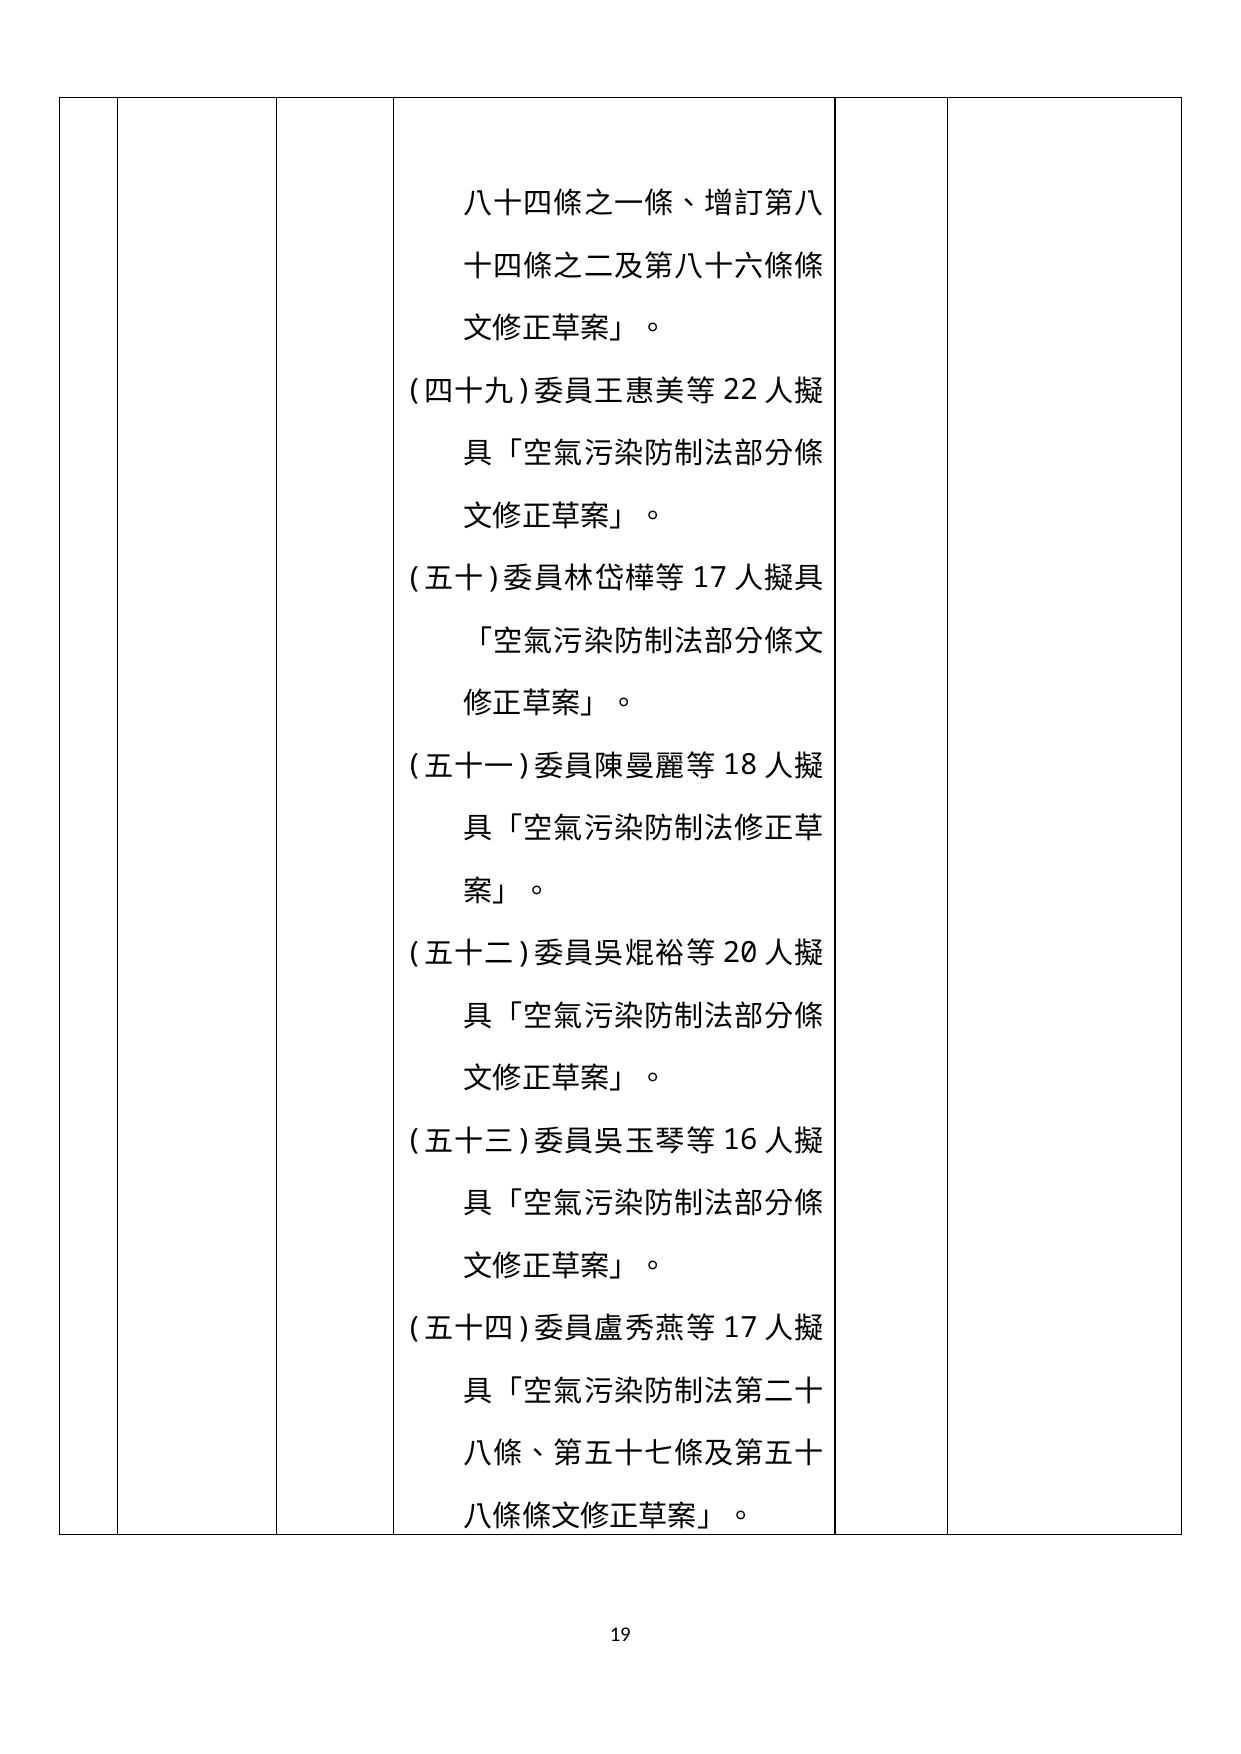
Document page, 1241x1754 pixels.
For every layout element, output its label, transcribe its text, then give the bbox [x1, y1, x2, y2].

table_cell [836, 98, 947, 1534]
table_cell 八十四條之一條、增訂第八十四條之二及第八十六條條文修正草案」。 (四十九)委員王惠美等22人擬具「空氣污染防制法部分條文修正草案」。 (五十)委員林岱樺等17人擬具「空氣污染防制法部分條文修正草案」。 (五十一)委員陳曼麗等18人擬具「空氣污染防制法修正草案」。 (五十二)委員吳焜裕等20人擬具「空氣污染防制法部分條文修正草案」。 (五十三)委員吳玉琴等16人擬具「空氣污染防制法部分條文修正草案」。 (五十四)委員盧秀燕等17人擬具「空氣污染防制法第二十八條、第五十七條及第五十八條條文修正草案」。 [394, 98, 834, 1534]
table_cell [60, 98, 117, 1534]
table_cell [948, 98, 1181, 1534]
table_cell [277, 98, 393, 1534]
table_cell [118, 98, 276, 1534]
